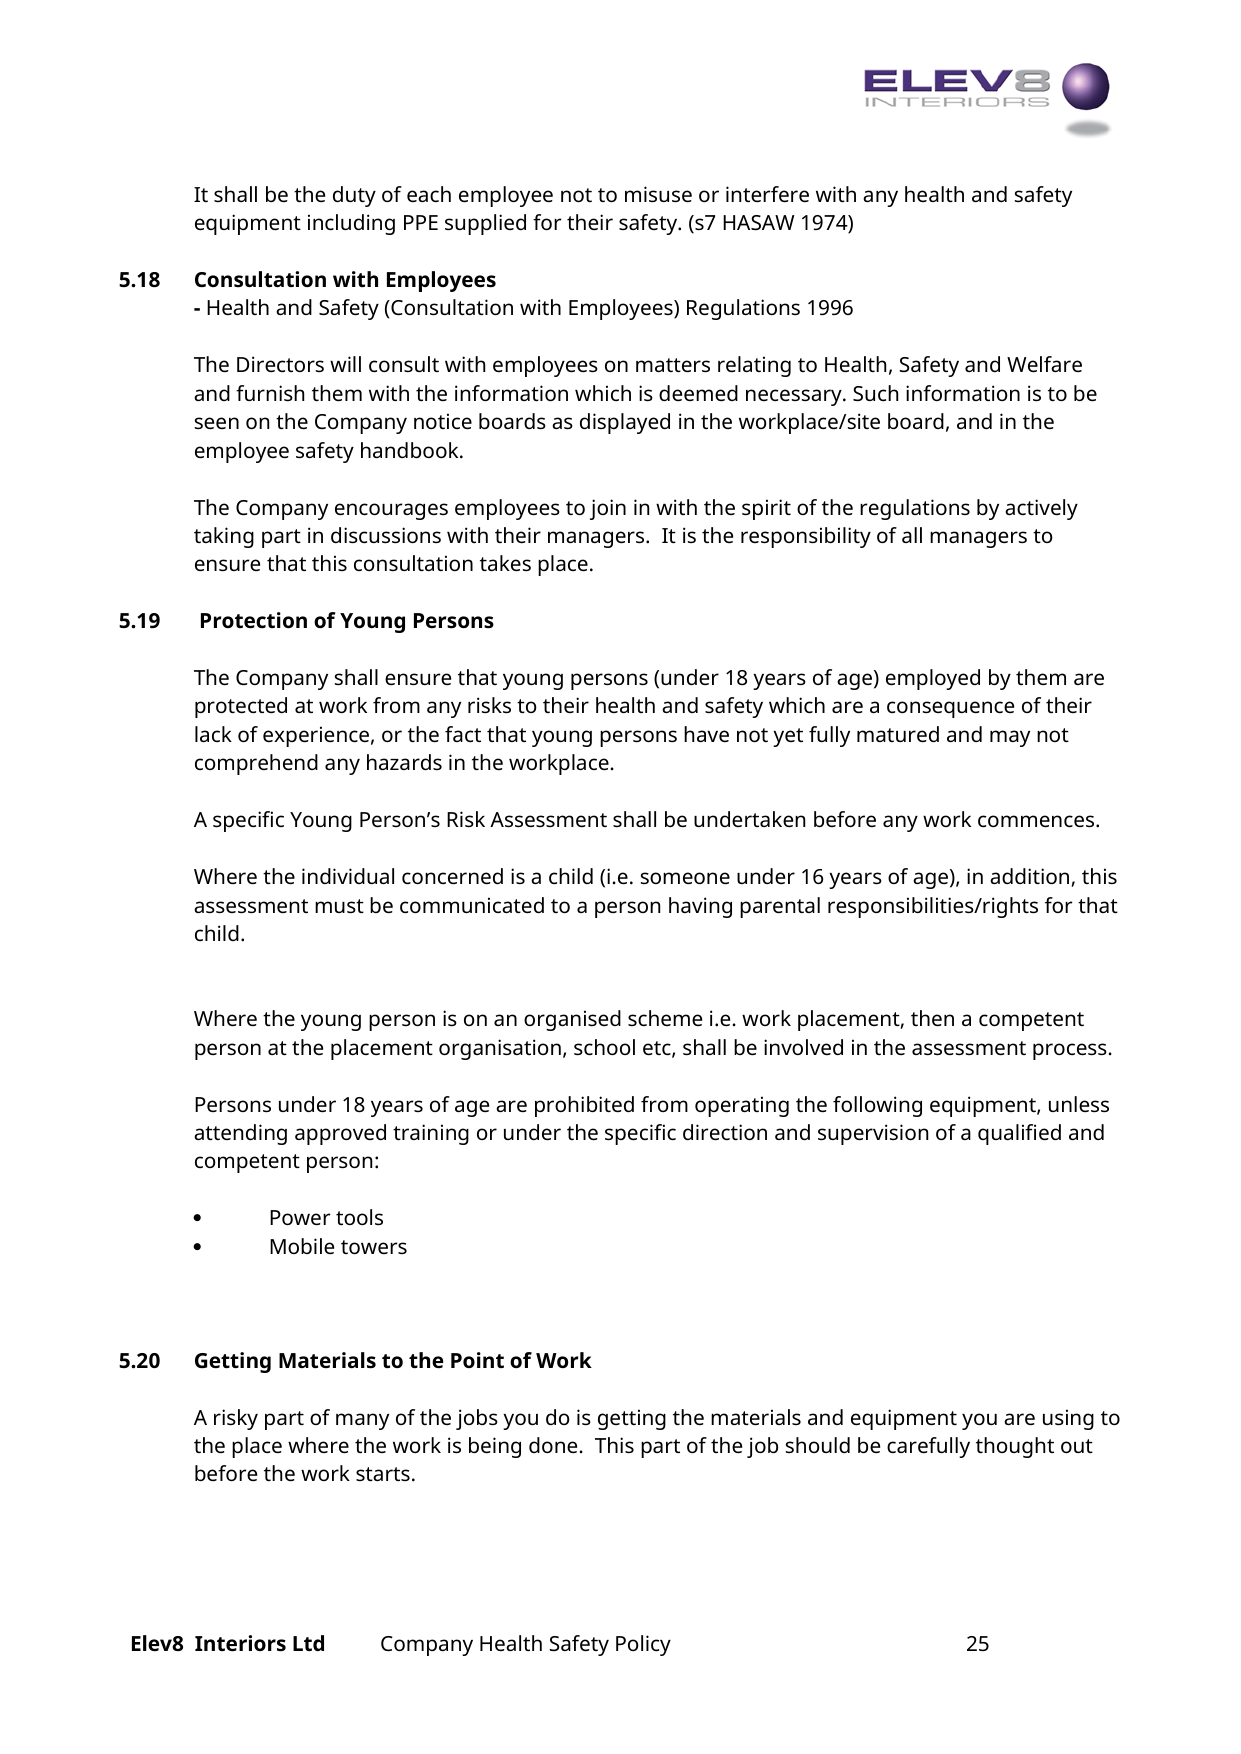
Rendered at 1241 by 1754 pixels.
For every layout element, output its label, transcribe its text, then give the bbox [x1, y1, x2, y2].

text 5.18 Consultation with Employees [118, 265, 1122, 293]
text The Company encourages employees to join in with the spirit of the regulations by actively taking part in discussions with their managers. It is the responsibility of all managers to ensure that this consultation takes place. [193, 493, 1122, 578]
text A risky part of many of the jobs you do is getting the materials and equipment you are using to the place where the work is being done. This part of the job should be carefully thought out before the work starts. [193, 1403, 1122, 1488]
list Mobile towers [193, 1232, 1122, 1260]
text Persons under 18 years of age are prohibited from operating the following equipment, unless attending approved training or under the specific direction and supervision of a qualified and competent person: [193, 1090, 1122, 1175]
text A specific Young Person’s Risk Assessment shall be undertaken before any work commences. [193, 805, 1122, 834]
text - Health and Safety (Consultation with Employees) Regulations 1996 [118, 293, 1122, 322]
text Where the young person is on an organised scheme i.e. work placement, then a competent person at the placement organisation, school etc, shall be involved in the assessment process. [193, 1004, 1122, 1061]
text The Directors will consult with employees on matters relating to Health, Safety and Welfare and furnish them with the information which is deemed necessary. Such information is to be seen on the Company notice boards as displayed in the workplace/site board, and in the employee safety handbook. [193, 350, 1122, 464]
text Where the individual concerned is a child (i.e. someone under 16 years of age), in addition, this assessment must be communicated to a person having parental responsibilities/rights for that child. [193, 862, 1122, 948]
text 5.20 Getting Materials to the Point of Work [118, 1346, 1122, 1374]
text The Company shall ensure that young persons (under 18 years of age) employed by them are protected at work from any risks to their health and safety which are a consequence of their lack of experience, or the fact that young persons have not yet fully matured and may not comprehend any hazards in the workplace. [193, 663, 1122, 777]
text It shall be the duty of each employee not to misuse or interfere with any health and safety equipment including PPE supplied for their safety. (s7 HASAW 1974) [193, 180, 1122, 237]
list Power tools [193, 1203, 1122, 1232]
text 5.19 Protection of Young Persons [118, 606, 1122, 635]
